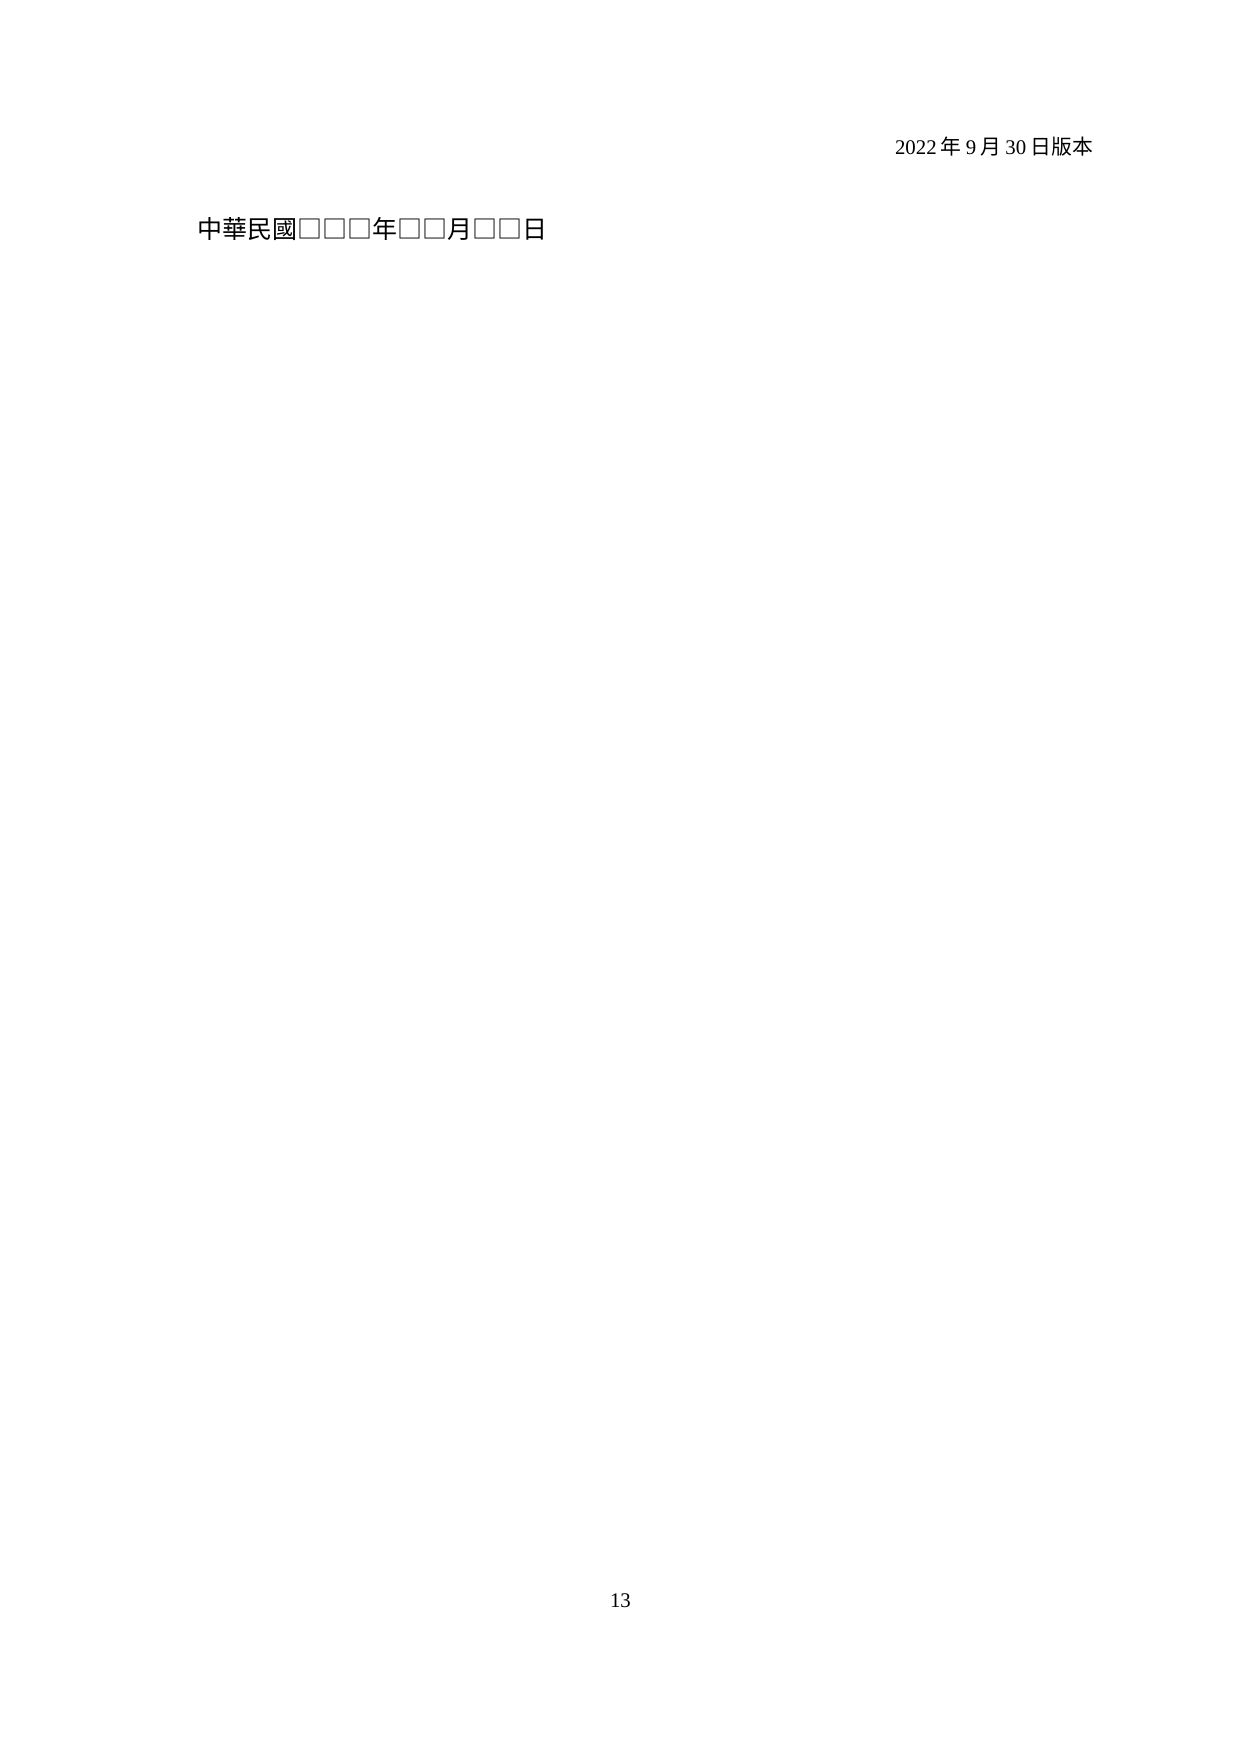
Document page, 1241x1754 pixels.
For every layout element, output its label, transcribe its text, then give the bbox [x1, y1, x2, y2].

text 中華民國□□□年□□月□□日 [198, 186, 1092, 249]
